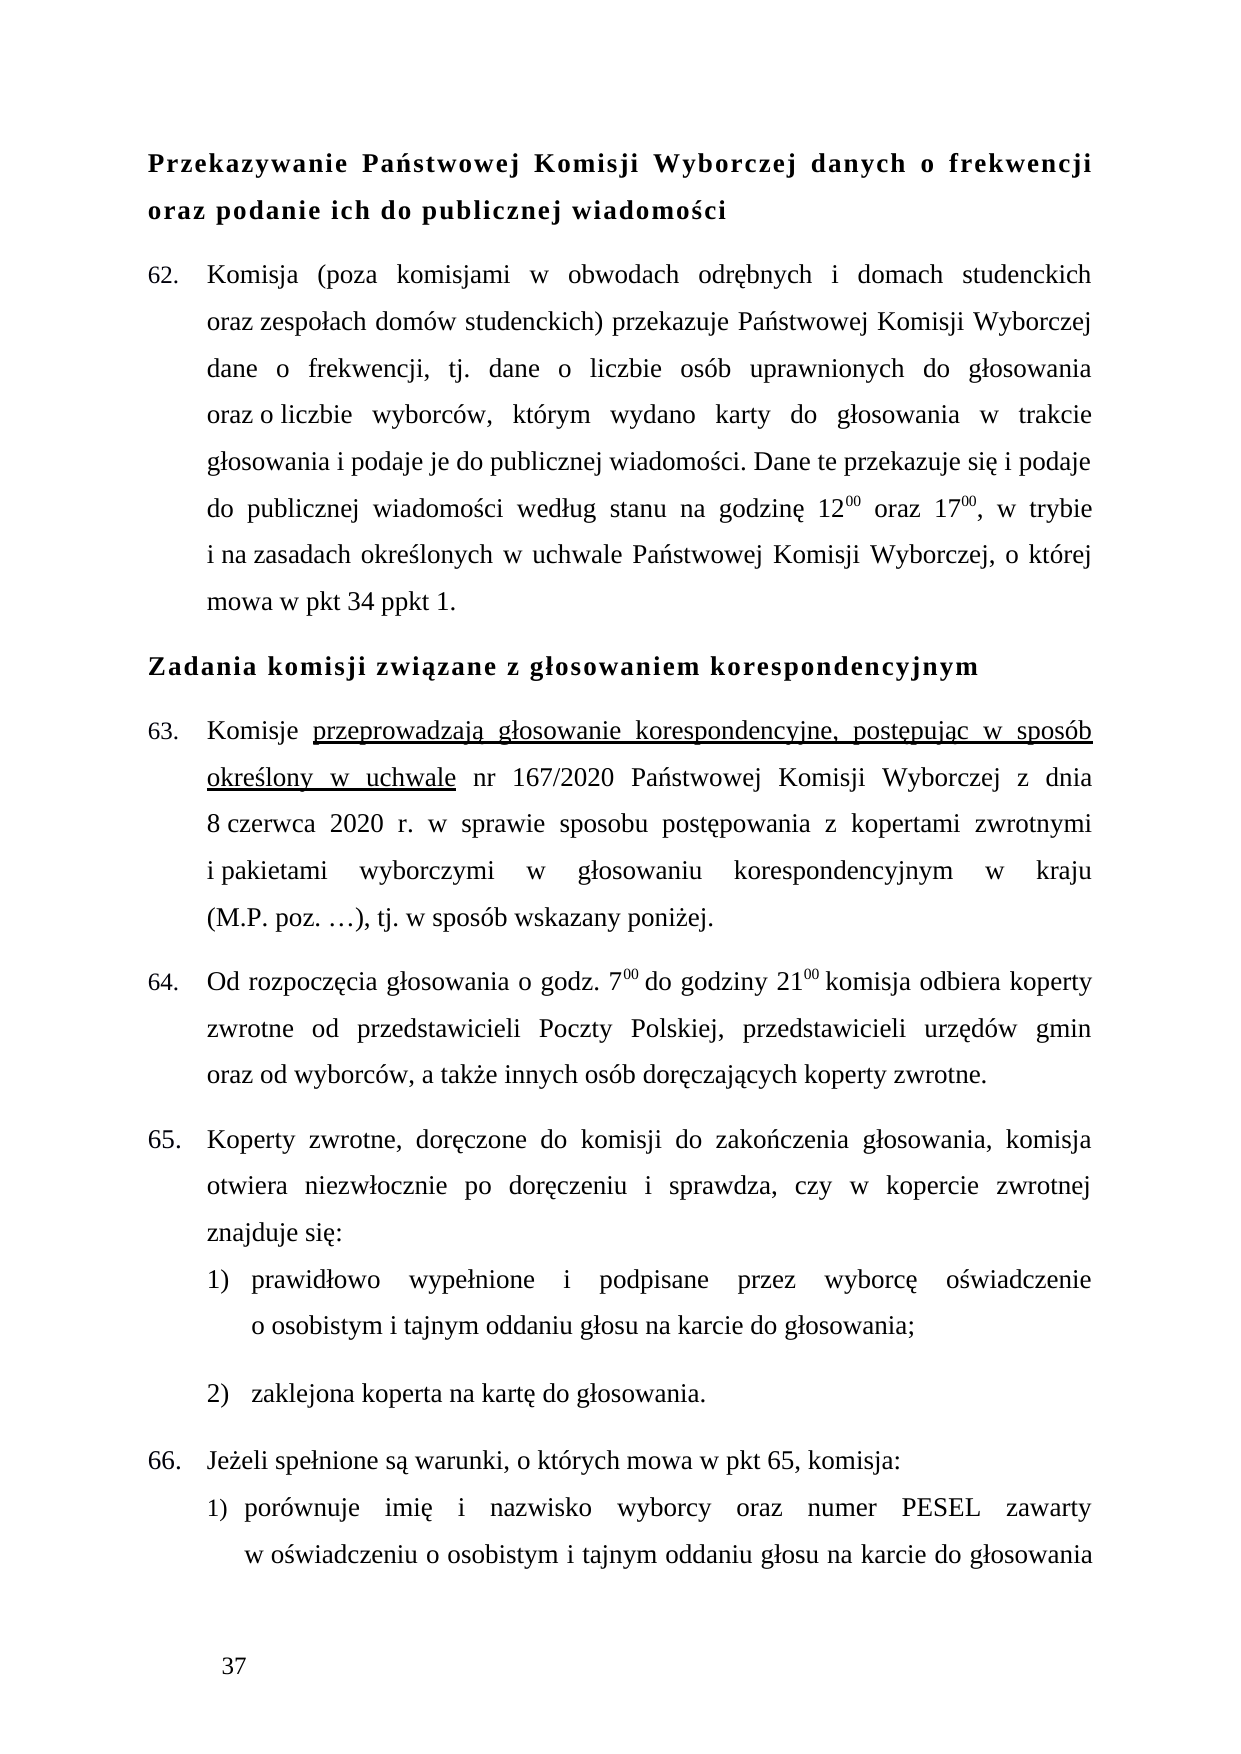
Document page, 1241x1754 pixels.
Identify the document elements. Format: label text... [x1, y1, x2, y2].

list Komisje przeprowadzają głosowanie korespondencyjne, postępując w sposób określony w uchwale nr 167/2020 Państwowej Komisji Wyborczej z dnia 8 czerwca 2020 r. w sprawie sposobu postępowania z kopertami zwrotnymi i pakietami wyborczymi w głosowaniu korespondencyjnym w kraju (M.P. poz. …), tj. w sposób wskazany poniżej. [148, 714, 1093, 932]
text Zadania komisji związane z głosowaniem korespondencyjnym [148, 650, 1093, 681]
text Przekazywanie Państwowej Komisji Wyborczej danych o frekwencji oraz podanie ich do publicznej wiadomości [148, 148, 1093, 225]
list Jeżeli spełnione są warunki, o których mowa w pkt 65, komisja: [148, 1444, 1093, 1476]
list Koperty zwrotne, doręczone do komisji do zakończenia głosowania, komisja otwiera niezwłocznie po doręczeniu i sprawdza, czy w kopercie zwrotnej znajduje się: [148, 1123, 1093, 1247]
list Od rozpoczęcia głosowania o godz. 700 do godziny 2100 komisja odbiera koperty zwrotne od przedstawicieli Poczty Polskiej, przedstawicieli urzędów gmin oraz od wyborców, a także innych osób doręczających koperty zwrotne. [148, 965, 1093, 1089]
list zaklejona koperta na kartę do głosowania. [207, 1377, 1093, 1408]
list Komisja (poza komisjami w obwodach odrębnych i domach studenckich oraz zespołach domów studenckich) przekazuje Państwowej Komisji Wyborczej dane o frekwencji, tj. dane o liczbie osób uprawnionych do głosowania oraz o liczbie wyborców, którym wydano karty do głosowania w trakcie głosowania i podaje je do publicznej wiadomości. Dane te przekazuje się i podaje do publicznej wiadomości według stanu na godzinę 1200 oraz 1700, w trybie i na zasadach określonych w uchwale Państwowej Komisji Wyborczej, o której mowa w pkt 34 ppkt 1. [148, 259, 1093, 616]
list prawidłowo wypełnione i podpisane przez wyborcę oświadczenie o osobistym i tajnym oddaniu głosu na karcie do głosowania; [207, 1263, 1093, 1341]
list porównuje imię i nazwisko wyborcy oraz numer PESEL zawarty w oświadczeniu o osobistym i tajnym oddaniu głosu na karcie do głosowania [207, 1491, 1093, 1569]
